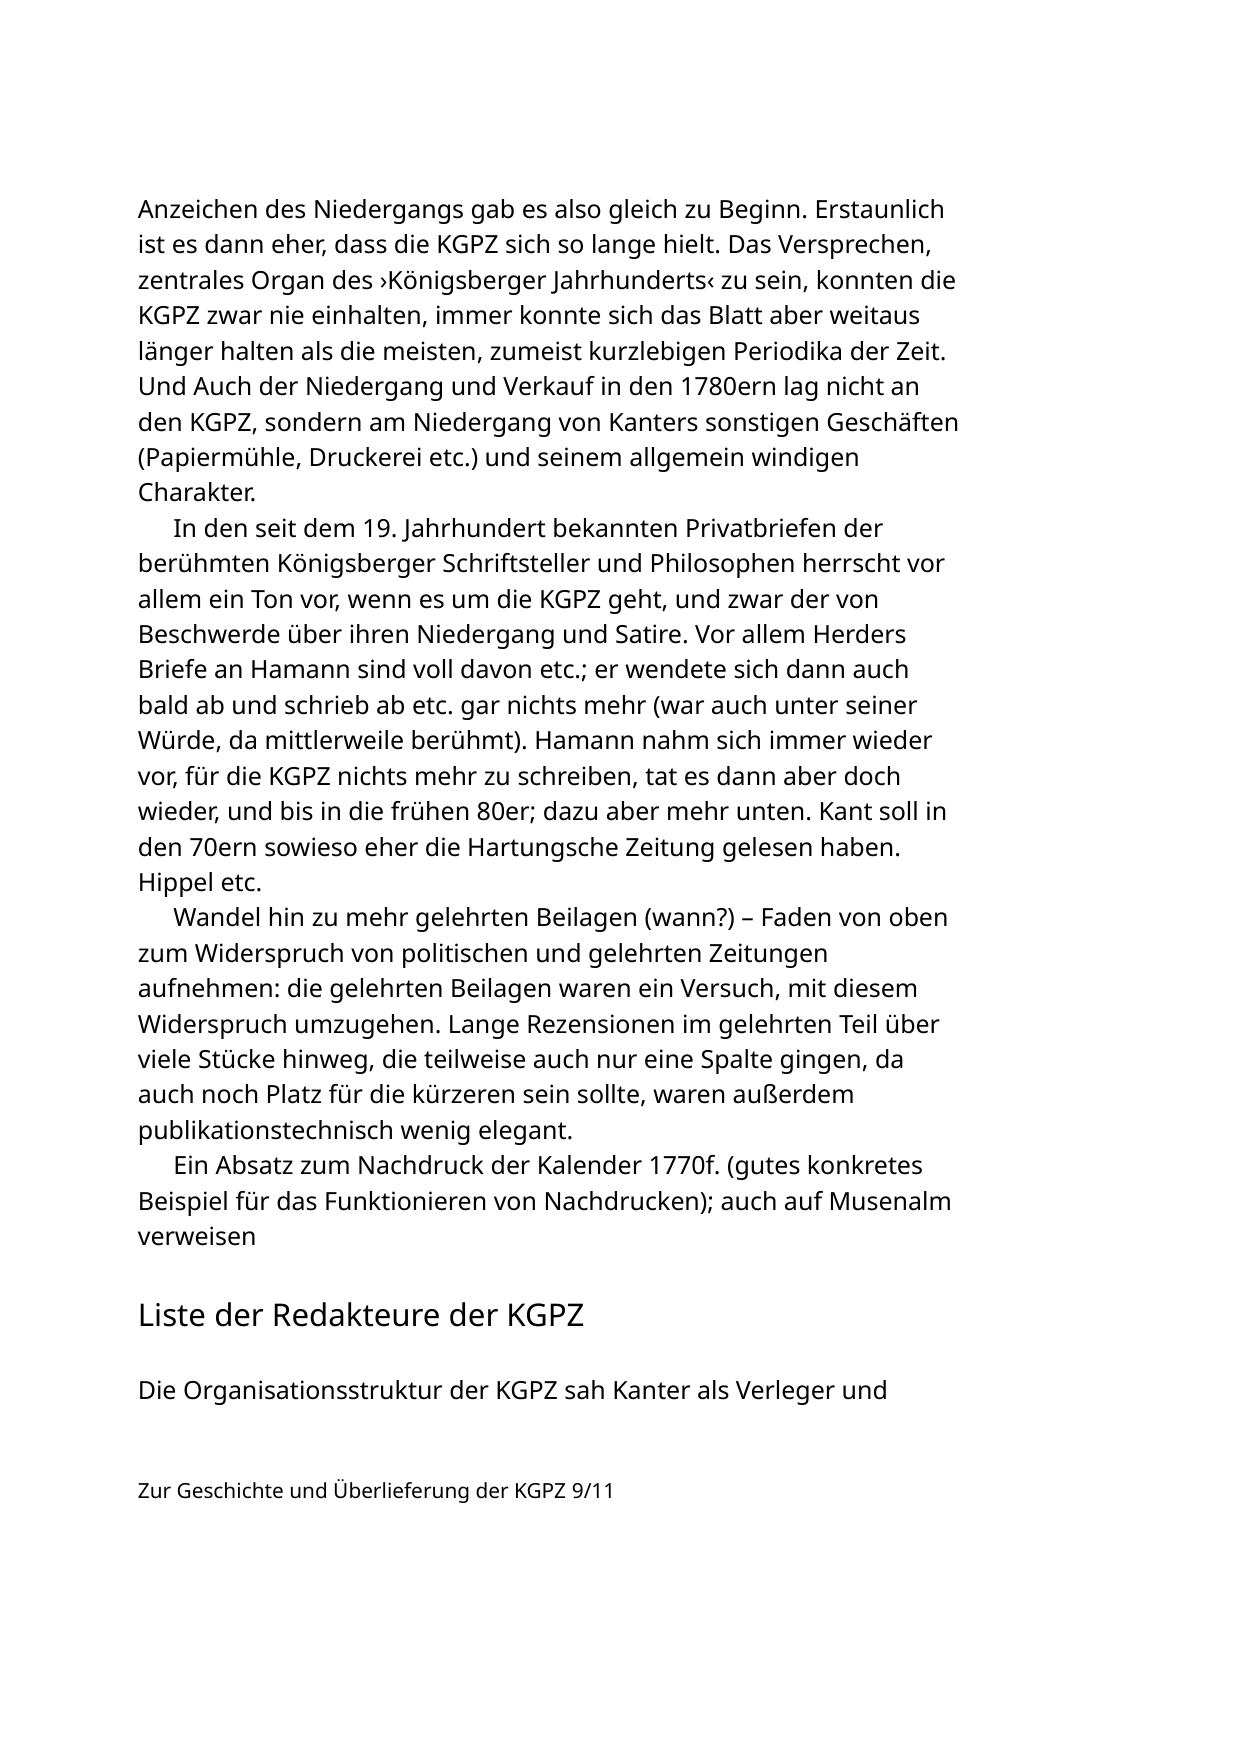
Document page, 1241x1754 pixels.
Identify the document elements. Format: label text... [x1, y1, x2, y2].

text Wandel hin zu mehr gelehrten Beilagen (wann?) – Faden von oben zum Widerspruch von politischen und gelehrten Zeitungen aufnehmen: die gelehrten Beilagen waren ein Versuch, mit diesem Widerspruch umzugehen. Lange Rezensionen im gelehrten Teil über viele Stücke hinweg, die teilweise auch nur eine Spalte gingen, da auch noch Platz für die kürzeren sein sollte, waren außerdem publikationstechnisch wenig elegant. [138, 898, 964, 1146]
text Die Organisationsstruktur der KGPZ sah Kanter als Verleger und [138, 1371, 964, 1406]
text Anzeichen des Niedergangs gab es also gleich zu Beginn. Erstaunlich ist es dann eher, dass die KGPZ sich so lange hielt. Das Versprechen, zentrales Organ des ›Königsberger Jahrhunderts‹ zu sein, konnten die KGPZ zwar nie einhalten, immer konnte sich das Blatt aber weitaus länger halten als die meisten, zumeist kurzlebigen Periodika der Zeit. Und Auch der Niedergang und Verkauf in den 1780ern lag nicht an den KGPZ, sondern am Niedergang von Kanters sonstigen Geschäften (Papiermühle, Druckerei etc.) und seinem allgemein windigen Charakter. [138, 190, 964, 509]
subtitle Liste der Redakteure der KGPZ [138, 1288, 964, 1335]
text Ein Absatz zum Nachdruck der Kalender 1770f. (gutes konkretes Beispiel für das Funktionieren von Nachdrucken); auch auf Musenalm verweisen [138, 1146, 964, 1253]
text In den seit dem 19. Jahrhundert bekannten Privatbriefen der berühmten Königsberger Schriftsteller und Philosophen herrscht vor allem ein Ton vor, wenn es um die KGPZ geht, und zwar der von Beschwerde über ihren Niedergang und Satire. Vor allem Herders Briefe an Hamann sind voll davon etc.; er wendete sich dann auch bald ab und schrieb ab etc. gar nichts mehr (war auch unter seiner Würde, da mittlerweile berühmt). Hamann nahm sich immer wieder vor, für die KGPZ nichts mehr zu schreiben, tat es dann aber doch wieder, und bis in die frühen 80er; dazu aber mehr unten. Kant soll in den 70ern sowieso eher die Hartungsche Zeitung gelesen haben. Hippel etc. [138, 509, 964, 898]
